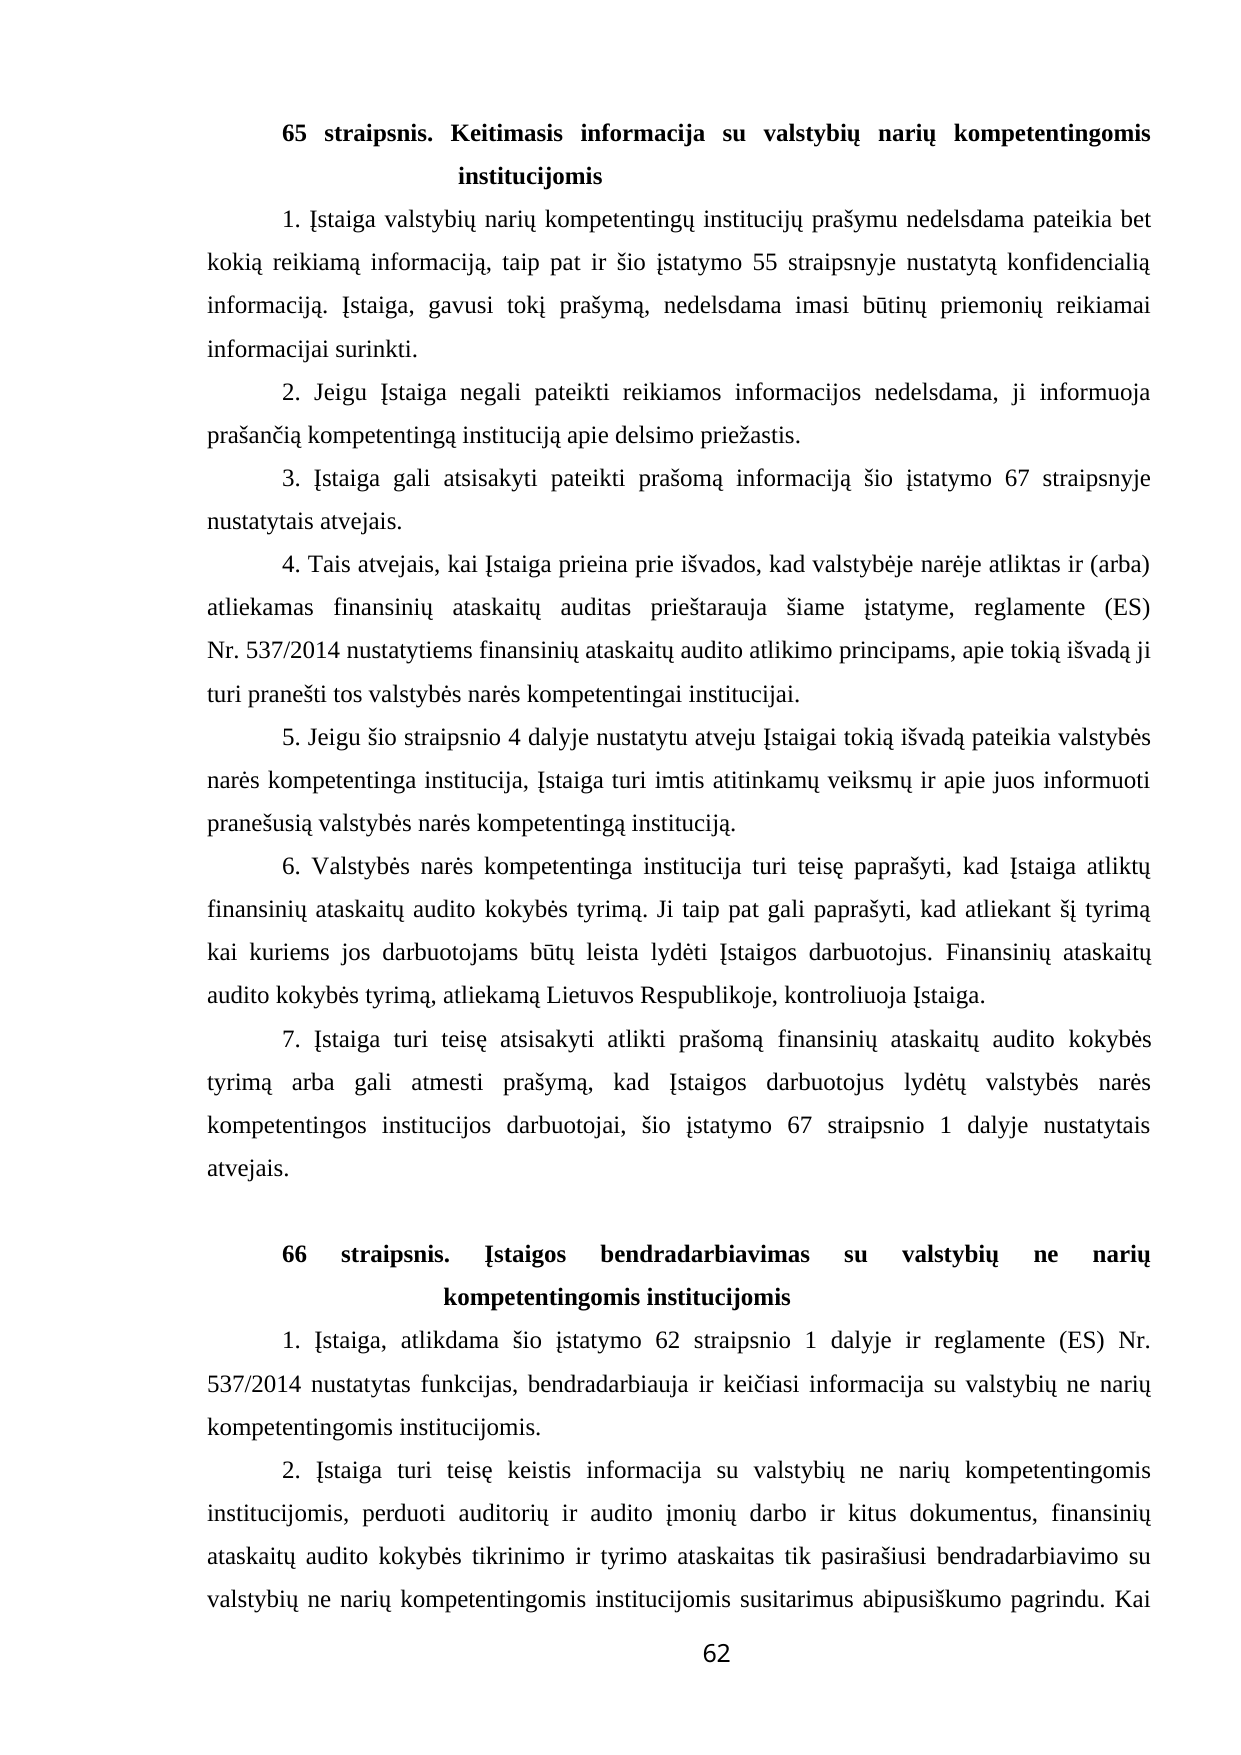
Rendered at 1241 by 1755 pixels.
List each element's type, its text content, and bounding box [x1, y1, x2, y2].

text 4. Tais atvejais, kai Įstaiga prieina prie išvados, kad valstybėje narėje atliktas ir (arba) atliekamas finansinių ataskaitų auditas prieštarauja šiame įstatyme, reglamente (ES) Nr. 537/2014 nustatytiems finansinių ataskaitų audito atlikimo principams, apie tokią išvadą ji turi pranešti tos valstybės narės kompetentingai institucijai. [207, 549, 1152, 707]
text 6. Valstybės narės kompetentinga institucija turi teisę paprašyti, kad Įstaiga atliktų finansinių ataskaitų audito kokybės tyrimą. Ji taip pat gali paprašyti, kad atliekant šį tyrimą kai kuriems jos darbuotojams būtų leista lydėti Įstaigos darbuotojus. Finansinių ataskaitų audito kokybės tyrimą, atliekamą Lietuvos Respublikoje, kontroliuoja Įstaiga. [207, 851, 1152, 1009]
text 7. Įstaiga turi teisę atsisakyti atlikti prašomą finansinių ataskaitų audito kokybės tyrimą arba gali atmesti prašymą, kad Įstaigos darbuotojus lydėtų valstybės narės kompetentingos institucijos darbuotojai, šio įstatymo 67 straipsnio 1 dalyje nustatytais atvejais. [207, 1024, 1152, 1182]
text 3. Įstaiga gali atsisakyti pateikti prašomą informaciją šio įstatymo 67 straipsnyje nustatytais atvejais. [207, 463, 1152, 535]
text 1. Įstaiga, atlikdama šio įstatymo 62 straipsnio 1 dalyje ir reglamente (ES) Nr. 537/2014 nustatytas funkcijas, bendradarbiauja ir keičiasi informacija su valstybių ne narių kompetentingomis institucijomis. [207, 1326, 1152, 1441]
text 2. Įstaiga turi teisę keistis informacija su valstybių ne narių kompetentingomis institucijomis, perduoti auditorių ir audito įmonių darbo ir kitus dokumentus, finansinių ataskaitų audito kokybės tikrinimo ir tyrimo ataskaitas tik pasirašiusi bendradarbiavimo su valstybių ne narių kompetentingomis institucijomis susitarimus abipusiškumo pagrindu. Kai [207, 1455, 1152, 1613]
text 2. Jeigu Įstaiga negali pateikti reikiamos informacijos nedelsdama, ji informuoja prašančią kompetentingą instituciją apie delsimo priežastis. [207, 377, 1152, 449]
text 5. Jeigu šio straipsnio 4 dalyje nustatytu atveju Įstaigai tokią išvadą pateikia valstybės narės kompetentinga institucija, Įstaiga turi imtis atitinkamų veiksmų ir apie juos informuoti pranešusią valstybės narės kompetentingą instituciją. [207, 722, 1152, 837]
text 65 straipsnis. Keitimasis informacija su valstybių narių kompetentingomis institucijomis [282, 118, 1152, 190]
text 66 straipsnis. Įstaigos bendradarbiavimas su valstybių ne narių kompetentingomis institucijomis [282, 1239, 1152, 1311]
text 1. Įstaiga valstybių narių kompetentingų institucijų prašymu nedelsdama pateikia bet kokią reikiamą informaciją, taip pat ir šio įstatymo 55 straipsnyje nustatytą konfidencialią informaciją. Įstaiga, gavusi tokį prašymą, nedelsdama imasi būtinų priemonių reikiamai informacijai surinkti. [207, 204, 1152, 362]
